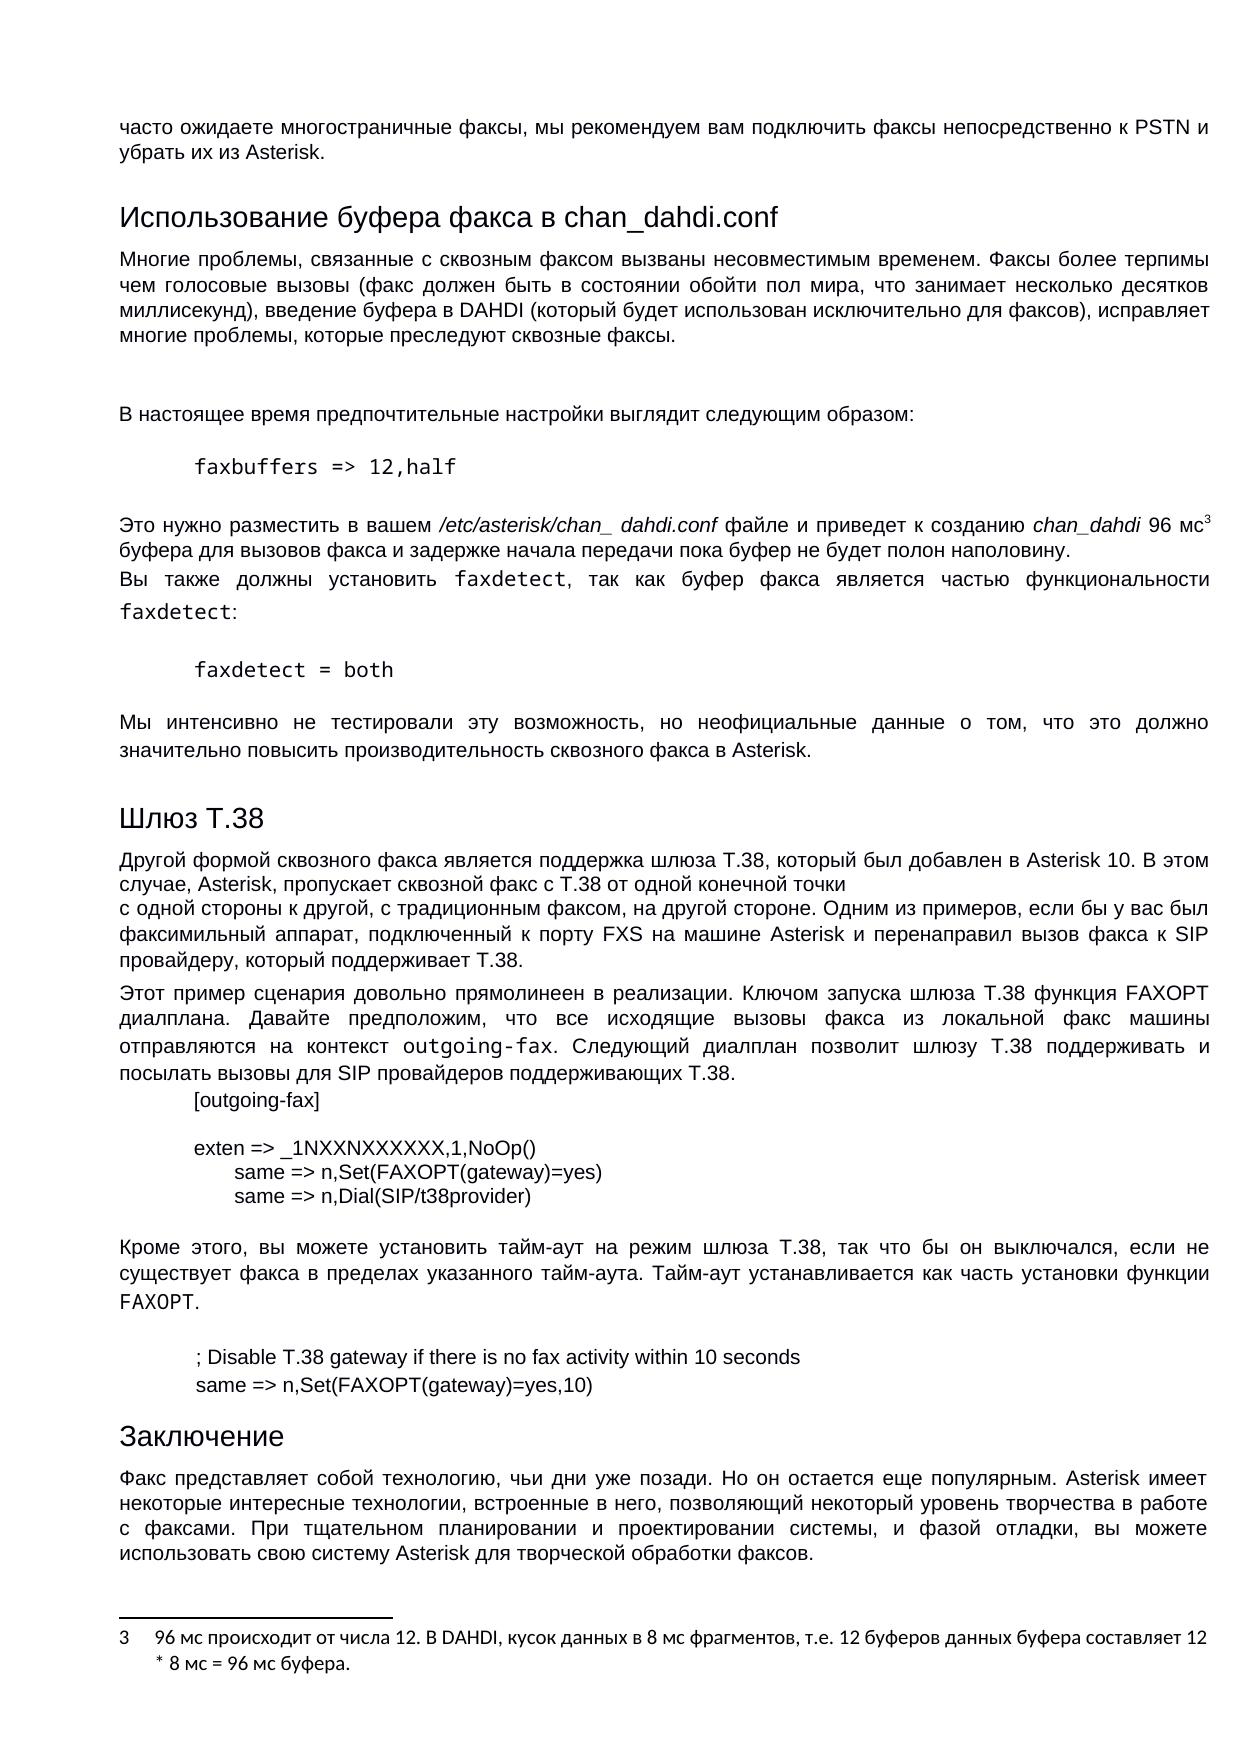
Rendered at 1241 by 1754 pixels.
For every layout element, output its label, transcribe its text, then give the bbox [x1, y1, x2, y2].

text Этот пример сценария довольно прямолинеен в реализации. Ключом запуска шлюза T.38 функция FAXOPT диалплана. Давайте предположим, что все исходящие вызовы факса из локальной факс машины отправляются на контекст outgoing-fax. Следующий диалплан позволит шлюзу T.38 поддерживать и посылать вызовы для SIP провайдеров поддерживающих T.38. [119, 980, 1211, 1084]
list одной стороны к другой, с традиционным факсом, на другой стороне. Одним из примеров, если бы у вас был факсимильный аппарат, подключенный к порту FXS на машине Asterisk и перенаправил вызов факса к SIP провайдеру, который поддерживает T.38. [119, 896, 1211, 972]
text ; Disable T.38 gateway if there is no fax activity within 10 seconds [196, 1345, 1211, 1369]
text Кроме этого, вы можете установить тайм-аут на режим шлюза T.38, так что бы он выключался, если не существует факса в пределах указанного тайм-аута. Тайм-аут устанавливается как часть установки функции FAXOPT. [119, 1235, 1211, 1315]
text часто ожидаете многостраничные факсы, мы рекомендуем вам подключить факсы непосредственно к PSTN и убрать их из Asterisk. [119, 114, 1211, 164]
text Другой формой сквозного факса является поддержка шлюза T.38, который был добавлен в Asterisk 10. В этом случае, Asterisk, пропускает сквозной факс с T.38 от одной конечной точки [119, 848, 1211, 896]
text Использование буфера факса в chan_dahdi.conf [119, 200, 1211, 234]
text faxdetect = both [119, 655, 1211, 683]
text В настоящее время предпочтительные настройки выглядит следующим образом: [119, 402, 1078, 426]
text same => n,Set(FAXOPT(gateway)=yes) [194, 1160, 1211, 1184]
text [outgoing-fax] [194, 1088, 1211, 1112]
text Это нужно разместить в вашем /etc/asterisk/chan_ dahdi.conf файле и приведет к созданию chan_dahdi 96 мс буфера для вызовов факса и задержке начала передачи пока буфер не будет полон наполовину. [119, 512, 1211, 562]
text Вы также должны установить faxdetect, так как буфер факса является частью функциональности faxdetect: [119, 564, 1211, 625]
text Заключение [119, 1419, 1211, 1453]
text Мы интенсивно не тестировали эту возможность, но неофициальные данные о том, что это должно значительно повысить производительность сквозного факса в Asterisk. [119, 710, 1211, 762]
text same => n,Dial(SIP/t38provider) [194, 1184, 1211, 1208]
text Факс представляет собой технологию, чьи дни уже позади. Но он остается еще популярным. Asterisk имеет некоторые интересные технологии, встроенные в него, позволяющий некоторый уровень творчества в работе с факсами. При тщательном планировании и проектировании системы, и фазой отладки, вы можете использовать свою систему Asterisk для творческой обработки факсов. [119, 1466, 1209, 1565]
text Шлюз T.38 [119, 801, 1211, 835]
text exten => _1NXXNXXXXXX,1,NoOp() [194, 1136, 1211, 1160]
text same => n,Set(FAXOPT(gateway)=yes,10) [196, 1372, 1211, 1396]
text faxbuffers => 12,half [119, 452, 1078, 481]
text Многие проблемы, связанные с сквозным факсом вызваны несовместимым временем. Факсы более терпимы чем голосовые вызовы (факс должен быть в состоянии обойти пол мира, что занимает несколько десятков миллисекунд), введение буфера в DAHDI (который будет использован исключительно для факсов), исправляет многие проблемы, которые преследуют сквозные факсы. [119, 247, 1211, 347]
text 96 мс происходит от числа 12. В DAHDI, кусок данных в 8 мс фрагментов, т.е. 12 буферов данных буфера составляет 12 * 8 мс = 96 мс буфера. [119, 1624, 1211, 1675]
